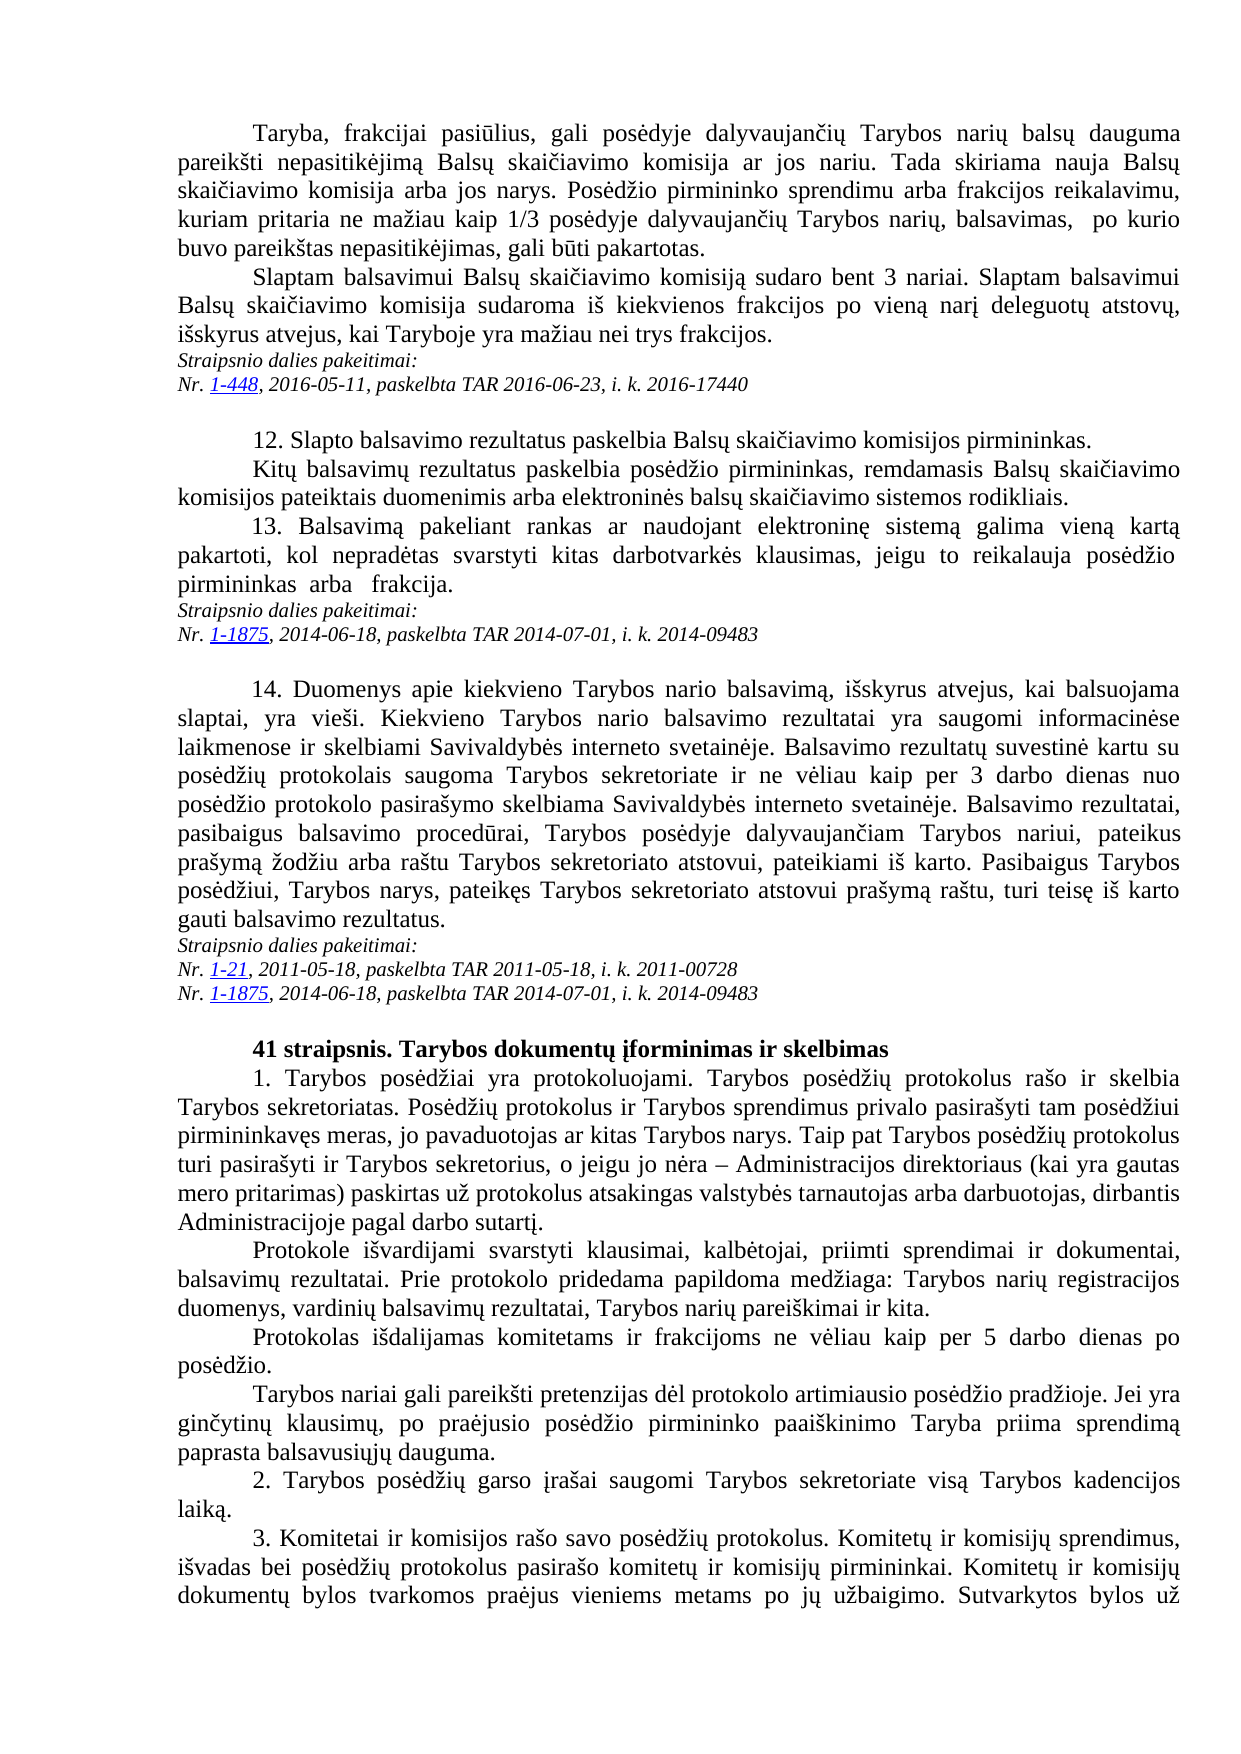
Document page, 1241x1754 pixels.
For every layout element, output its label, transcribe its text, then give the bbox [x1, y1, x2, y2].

text Nr. 1-21, 2011-05-18, paskelbta TAR 2011-05-18, i. k. 2011-00728 [177, 957, 1181, 981]
text Slaptam balsavimui Balsų skaičiavimo komisiją sudaro bent 3 nariai. Slaptam balsavimui Balsų skaičiavimo komisija sudaroma iš kiekvienos frakcijos po vieną narį deleguotų atstovų, išskyrus atvejus, kai Taryboje yra mažiau nei trys frakcijos. [177, 262, 1181, 348]
text Protokolas išdalijamas komitetams ir frakcijoms ne vėliau kaip per 5 darbo dienas po posėdžio. [177, 1322, 1181, 1379]
text Nr. 1-1875, 2014-06-18, paskelbta TAR 2014-07-01, i. k. 2014-09483 [177, 981, 1181, 1005]
text 1. Tarybos posėdžiai yra protokoluojami. Tarybos posėdžių protokolus rašo ir skelbia Tarybos sekretoriatas. Posėdžių protokolus ir Tarybos sprendimus privalo pasirašyti tam posėdžiui pirmininkavęs meras, jo pavaduotojas ar kitas Tarybos narys. Taip pat Tarybos posėdžių protokolus turi pasirašyti ir Tarybos sekretorius, o jeigu jo nėra – Administracijos direktoriaus (kai yra gautas mero pritarimas) paskirtas už protokolus atsakingas valstybės tarnautojas arba darbuotojas, dirbantis Administracijoje pagal darbo sutartį. [177, 1063, 1181, 1235]
text Taryba, frakcijai pasiūlius, gali posėdyje dalyvaujančių Tarybos narių balsų dauguma pareikšti nepasitikėjimą Balsų skaičiavimo komisija ar jos nariu. Tada skiriama nauja Balsų skaičiavimo komisija arba jos narys. Posėdžio pirmininko sprendimu arba frakcijos reikalavimu, kuriam pritaria ne mažiau kaip 1/3 posėdyje dalyvaujančių Tarybos narių, balsavimas, po kurio buvo pareikštas nepasitikėjimas, gali būti pakartotas. [177, 118, 1181, 262]
text 14. Duomenys apie kiekvieno Tarybos nario balsavimą, išskyrus atvejus, kai balsuojama slaptai, yra vieši. Kiekvieno Tarybos nario balsavimo rezultatai yra saugomi informacinėse laikmenose ir skelbiami Savivaldybės interneto svetainėje. Balsavimo rezultatų suvestinė kartu su posėdžių protokolais saugoma Tarybos sekretoriate ir ne vėliau kaip per 3 darbo dienas nuo posėdžio protokolo pasirašymo skelbiama Savivaldybės interneto svetainėje. Balsavimo rezultatai, pasibaigus balsavimo procedūrai, Tarybos posėdyje dalyvaujančiam Tarybos nariui, pateikus prašymą žodžiu arba raštu Tarybos sekretoriato atstovui, pateikiami iš karto. Pasibaigus Tarybos posėdžiui, Tarybos narys, pateikęs Tarybos sekretoriato atstovui prašymą raštu, turi teisę iš karto gauti balsavimo rezultatus. [177, 674, 1181, 933]
text 12. Slapto balsavimo rezultatus paskelbia Balsų skaičiavimo komisijos pirmininkas. [177, 425, 1181, 454]
text Kitų balsavimų rezultatus paskelbia posėdžio pirmininkas, remdamasis Balsų skaičiavimo komisijos pateiktais duomenimis arba elektroninės balsų skaičiavimo sistemos rodikliais. [177, 454, 1181, 511]
text 41 straipsnis. Tarybos dokumentų įforminimas ir skelbimas [177, 1034, 1181, 1063]
text Nr. 1-1875, 2014-06-18, paskelbta TAR 2014-07-01, i. k. 2014-09483 [177, 622, 1181, 646]
text Straipsnio dalies pakeitimai: [177, 597, 1181, 622]
text 3. Komitetai ir komisijos rašo savo posėdžių protokolus. Komitetų ir komisijų sprendimus, išvadas bei posėdžių protokolus pasirašo komitetų ir komisijų pirmininkai. Komitetų ir komisijų dokumentų bylos tvarkomos praėjus vieniems metams po jų užbaigimo. Sutvarkytos bylos už [177, 1523, 1181, 1609]
text Straipsnio dalies pakeitimai: [177, 933, 1181, 957]
text Tarybos nariai gali pareikšti pretenzijas dėl protokolo artimiausio posėdžio pradžioje. Jei yra ginčytinų klausimų, po praėjusio posėdžio pirmininko paaiškinimo Taryba priima sprendimą paprasta balsavusiųjų dauguma. [177, 1379, 1181, 1465]
text Protokole išvardijami svarstyti klausimai, kalbėtojai, priimti sprendimai ir dokumentai, balsavimų rezultatai. Prie protokolo pridedama papildoma medžiaga: Tarybos narių registracijos duomenys, vardinių balsavimų rezultatai, Tarybos narių pareiškimai ir kita. [177, 1235, 1181, 1322]
text Nr. 1-448, 2016-05-11, paskelbta TAR 2016-06-23, i. k. 2016-17440 [177, 372, 1181, 396]
text 2. Tarybos posėdžių garso įrašai saugomi Tarybos sekretoriate visą Tarybos kadencijos laiką. [177, 1465, 1181, 1523]
text Straipsnio dalies pakeitimai: [177, 348, 1181, 372]
text 13. Balsavimą pakeliant rankas ar naudojant elektroninę sistemą galima vieną kartą pakartoti, kol nepradėtas svarstyti kitas darbotvarkės klausimas, jeigu to reikalauja posėdžio pirmininkas arba frakcija. [177, 511, 1181, 597]
